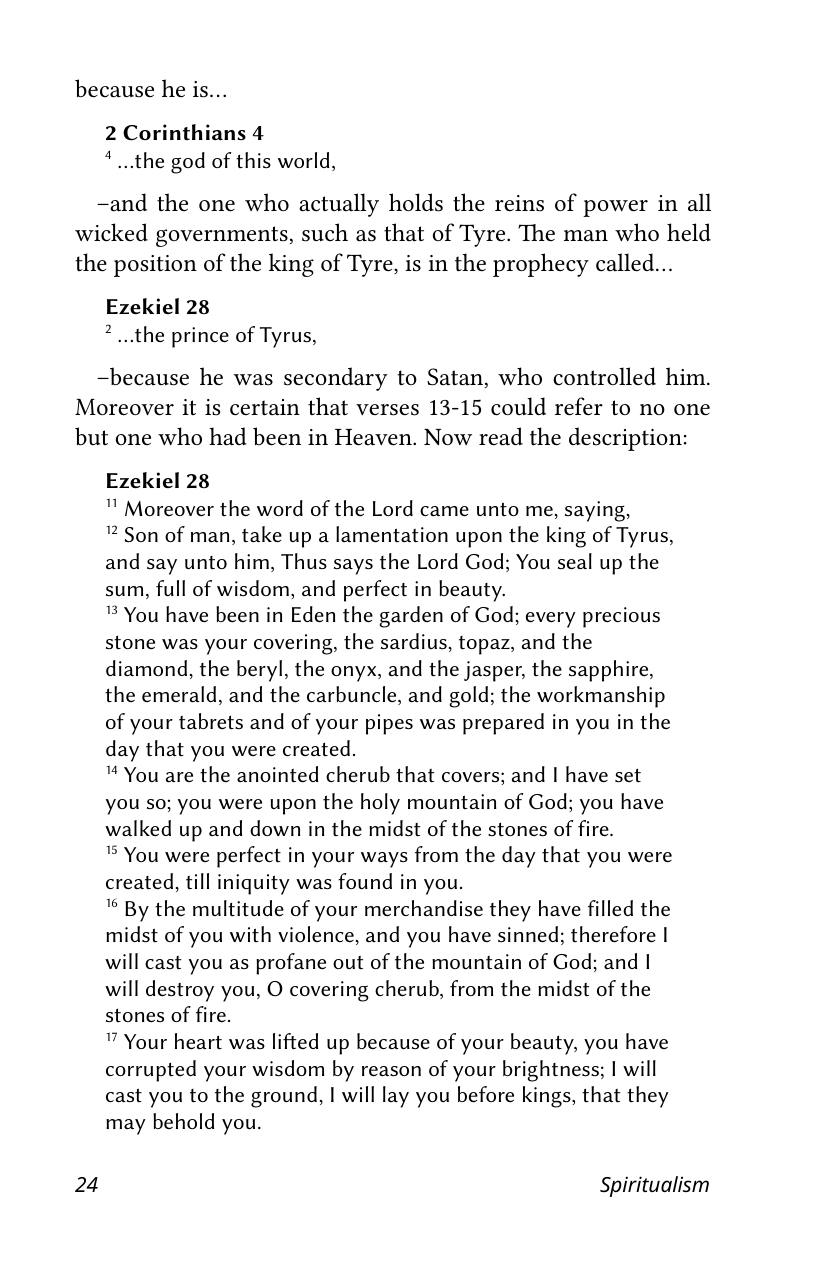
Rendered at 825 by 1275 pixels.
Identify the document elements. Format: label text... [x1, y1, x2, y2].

text 4 ...the god of this world, [105, 147, 682, 174]
text 2 ...the prince of Tyrus, [105, 321, 682, 348]
text 14 You are the anointed cherub that covers; and I have set you so; you were upon the holy mountain of God; you have walked up and down in the midst of the stones of fire. [105, 762, 682, 842]
text 13 You have been in Eden the garden of God; every precious stone was your covering, the sardius, topaz, and the diamond, the beryl, the onyx, and the jasper, the sapphire, the emerald, and the carbuncle, and gold; the workmanship of your tabrets and of your pipes was prepared in you in the day that you were created. [105, 602, 682, 762]
text 12 Son of man, take up a lamentation upon the king of Tyrus, and say unto him, Thus says the Lord God; You seal up the sum, full of wisdom, and perfect in beauty. [105, 522, 682, 602]
text 15 You were perfect in your ways from the day that you were created, till iniquity was found in you. [105, 842, 682, 895]
text Ezekiel 28 [105, 294, 712, 320]
text 2 Corinthians 4 [105, 120, 712, 146]
text Ezekiel 28 [105, 468, 712, 494]
text –because he was secondary to Satan, who controlled him. Moreover it is certain that verses 13-15 could refer to no one but one who had been in Heaven. Now read the description: [75, 363, 712, 451]
text 16 By the multitude of your merchandise they have filled the midst of you with violence, and you have sinned; therefore I will cast you as profane out of the mountain of God; and I will destroy you, O covering cherub, from the midst of the stones of fire. [105, 895, 682, 1028]
text 11 Moreover the word of the Lord came unto me, saying, [105, 495, 682, 522]
text –and the one who actually holds the reins of power in all wicked governments, such as that of Tyre. The man who held the position of the king of Tyre, is in the prophecy called… [75, 189, 712, 277]
text because he is… [75, 75, 712, 103]
text 17 Your heart was lifted up because of your beauty, you have corrupted your wisdom by reason of your brightness; I will cast you to the ground, I will lay you before kings, that they may behold you. [105, 1029, 682, 1135]
